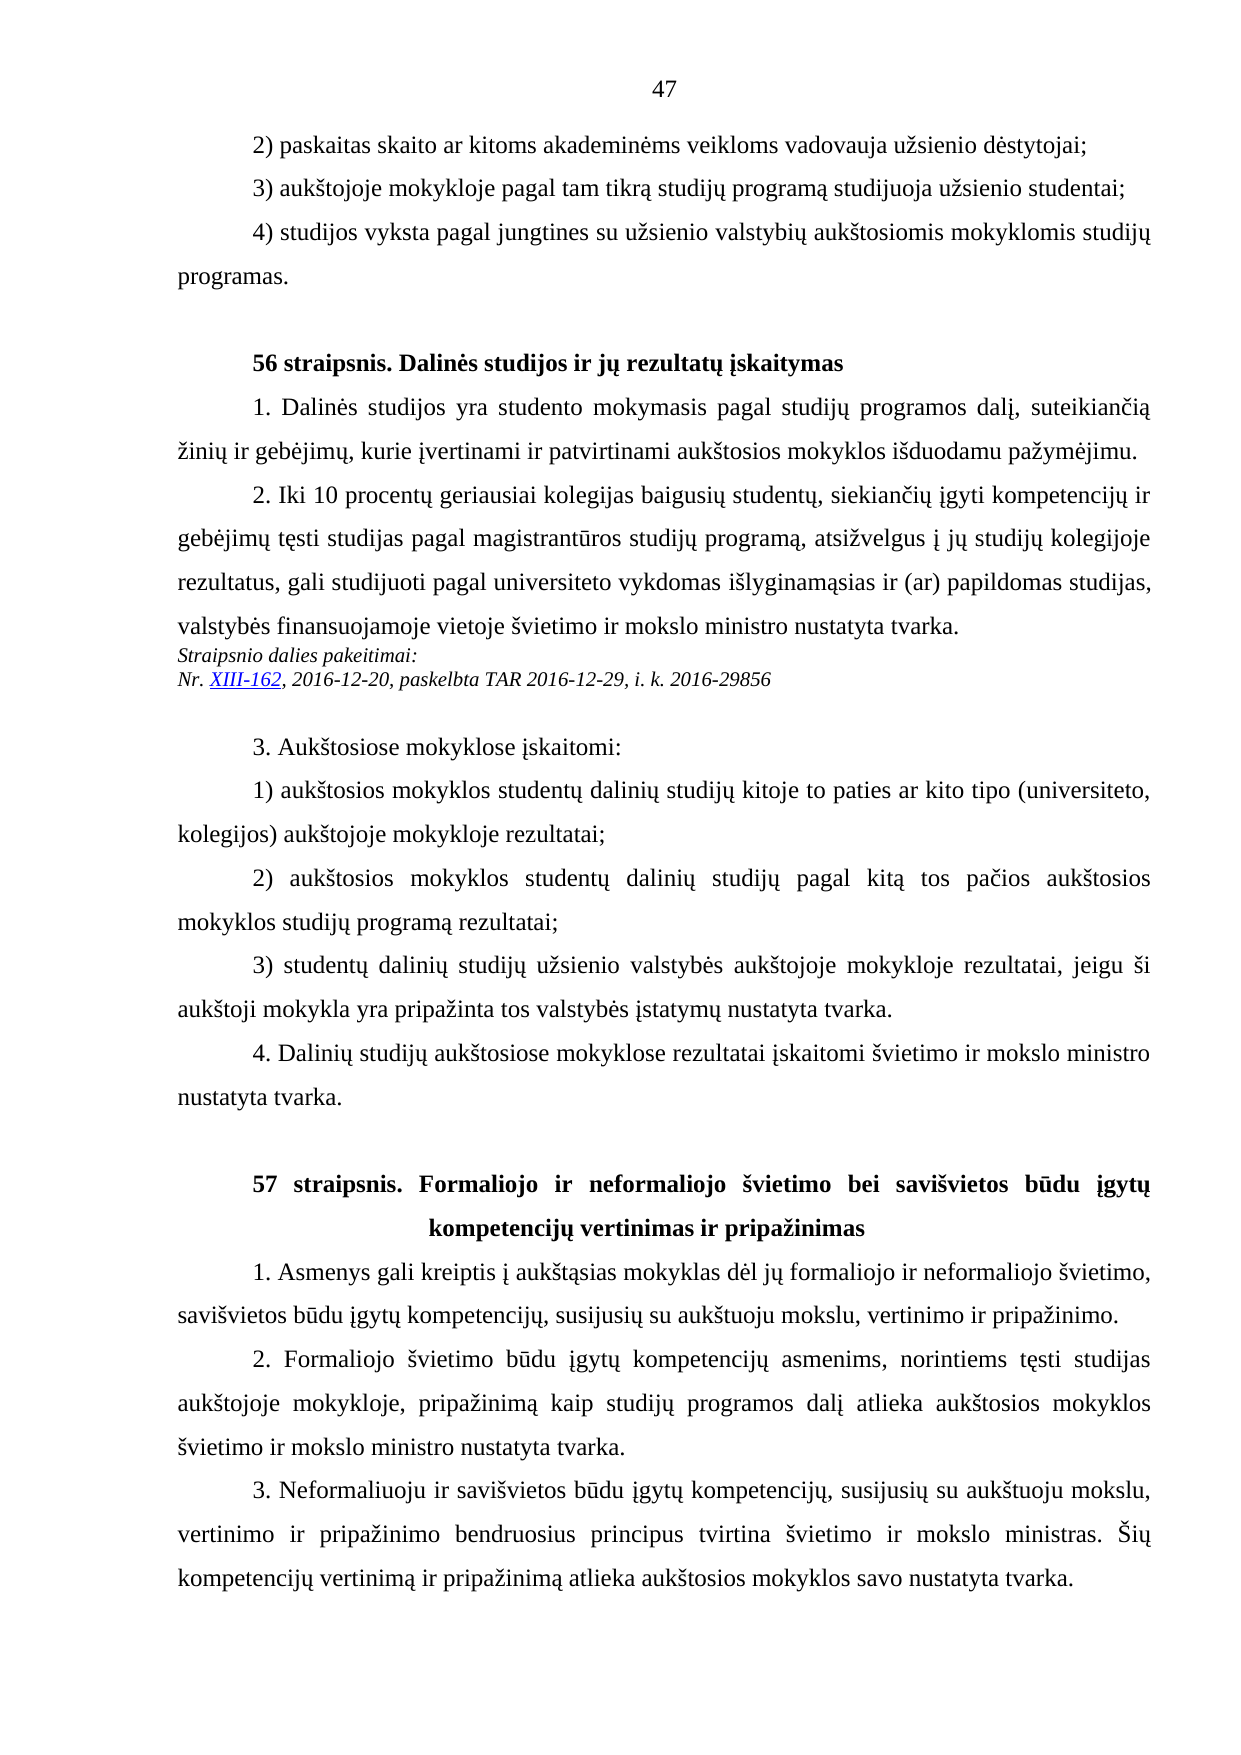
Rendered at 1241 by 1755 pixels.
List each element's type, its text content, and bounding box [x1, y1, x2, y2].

text 2) paskaitas skaito ar kitoms akademinėms veikloms vadovauja užsienio dėstytojai; [177, 118, 1152, 162]
text 2. Formaliojo švietimo būdu įgytų kompetencijų asmenims, norintiems tęsti studijas aukštojoje mokykloje, pripažinimą kaip studijų programos dalį atlieka aukštosios mokyklos švietimo ir mokslo ministro nustatyta tvarka. [177, 1332, 1152, 1464]
text 3. Neformaliuoju ir savišvietos būdu įgytų kompetencijų, susijusių su aukštuoju mokslu, vertinimo ir pripažinimo bendruosius principus tvirtina švietimo ir mokslo ministras. Šių kompetencijų vertinimą ir pripažinimą atlieka aukštosios mokyklos savo nustatyta tvarka. [177, 1464, 1152, 1595]
text 57 straipsnis. Formaliojo ir neformaliojo švietimo bei savišvietos būdu įgytų kompetencijų vertinimas ir pripažinimas [252, 1157, 1152, 1245]
text Straipsnio dalies pakeitimai: [177, 643, 1152, 667]
text 1. Dalinės studijos yra studento mokymasis pagal studijų programos dalį, suteikiančią žinių ir gebėjimų, kurie įvertinami ir patvirtinami aukštosios mokyklos išduodamu pažymėjimu. [177, 381, 1152, 468]
text 2. Iki 10 procentų geriausiai kolegijas baigusių studentų, siekiančių įgyti kompetencijų ir gebėjimų tęsti studijas pagal magistrantūros studijų programą, atsižvelgus į jų studijų kolegijoje rezultatus, gali studijuoti pagal universiteto vykdomas išlyginamąsias ir (ar) papildomas studijas, valstybės finansuojamoje vietoje švietimo ir mokslo ministro nustatyta tvarka. [177, 468, 1152, 643]
text 4. Dalinių studijų aukštosiose mokyklose rezultatai įskaitomi švietimo ir mokslo ministro nustatyta tvarka. [177, 1026, 1152, 1114]
text 3) studentų dalinių studijų užsienio valstybės aukštojoje mokykloje rezultatai, jeigu ši aukštoji mokykla yra pripažinta tos valstybės įstatymų nustatyta tvarka. [177, 939, 1152, 1026]
text 4) studijos vyksta pagal jungtines su užsienio valstybių aukštosiomis mokyklomis studijų programas. [177, 206, 1152, 293]
text 56 straipsnis. Dalinės studijos ir jų rezultatų įskaitymas [177, 337, 1152, 381]
text 1) aukštosios mokyklos studentų dalinių studijų kitoje to paties ar kito tipo (universiteto, kolegijos) aukštojoje mokykloje rezultatai; [177, 764, 1152, 851]
text 3. Aukštosiose mokyklose įskaitomi: [177, 720, 1152, 764]
text 1. Asmenys gali kreiptis į aukštąsias mokyklas dėl jų formaliojo ir neformaliojo švietimo, savišvietos būdu įgytų kompetencijų, susijusių su aukštuoju mokslu, vertinimo ir pripažinimo. [177, 1245, 1152, 1332]
text Nr. XIII-162, 2016-12-20, paskelbta TAR 2016-12-29, i. k. 2016-29856 [177, 667, 1152, 691]
text 2) aukštosios mokyklos studentų dalinių studijų pagal kitą tos pačios aukštosios mokyklos studijų programą rezultatai; [177, 851, 1152, 939]
text 3) aukštojoje mokykloje pagal tam tikrą studijų programą studijuoja užsienio studentai; [177, 162, 1152, 206]
